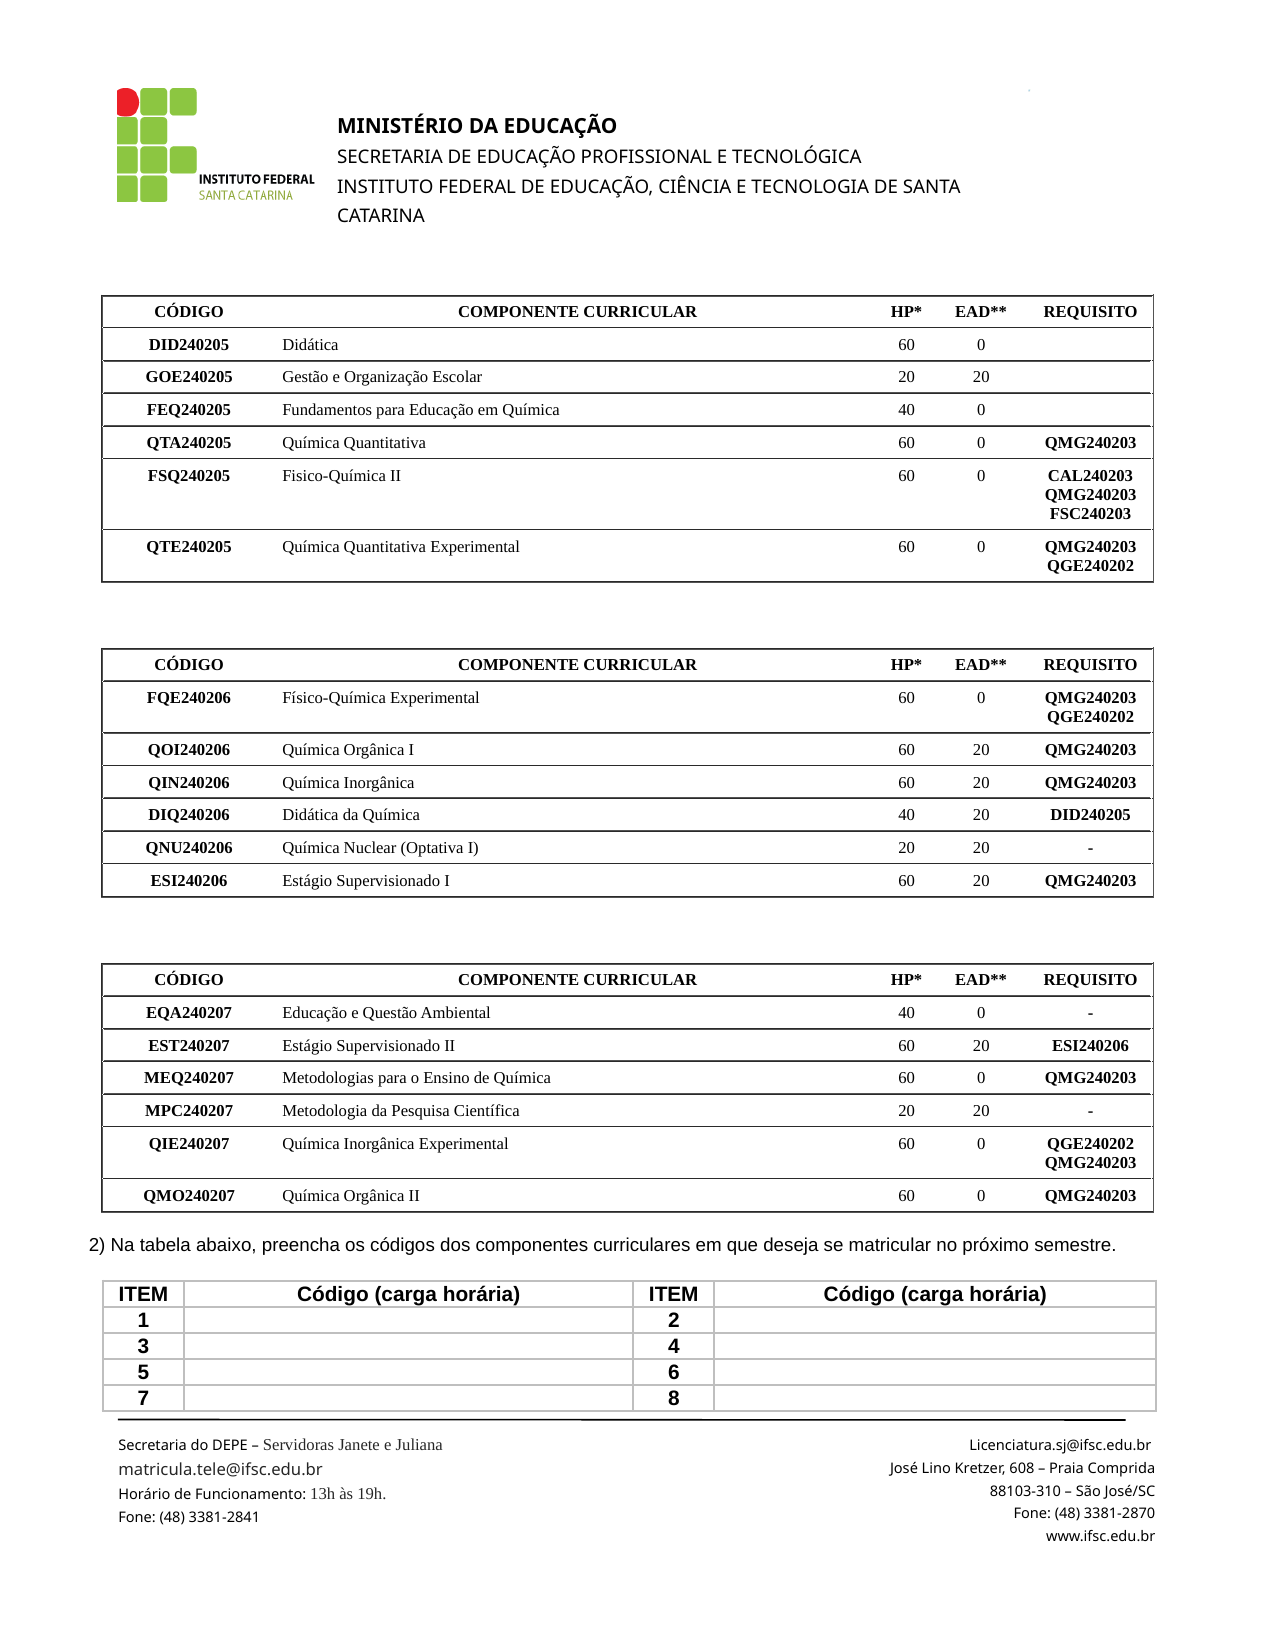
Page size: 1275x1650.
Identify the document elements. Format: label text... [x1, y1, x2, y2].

table_cell 0 [934, 1063, 1028, 1093]
table_cell QTE240205 [103, 531, 276, 581]
table_cell 0 [934, 683, 1028, 732]
table_cell 60 [879, 734, 934, 764]
table_header CÓDIGO [103, 965, 276, 995]
table_header ITEM [634, 1282, 713, 1306]
table_cell - [1028, 830, 1152, 863]
table_cell 60 [879, 460, 934, 529]
table_header COMPONENTE CURRICULAR [276, 650, 879, 680]
table_cell 60 [879, 1128, 934, 1178]
table_cell Química Inorgânica [276, 767, 879, 797]
table_cell 20 [934, 865, 1028, 895]
table_cell [715, 1386, 1155, 1410]
table_cell 20 [934, 833, 1028, 863]
table_cell 20 [934, 362, 1028, 392]
table_cell 0 [934, 998, 1028, 1028]
table_cell [1028, 327, 1152, 359]
table_header REQUISITO [1028, 650, 1152, 680]
table_cell QMG240203 QGE240202 [1028, 680, 1152, 732]
table_cell QMG240203 [1028, 732, 1152, 764]
table_header REQUISITO [1028, 297, 1152, 327]
table_header EAD** [934, 297, 1028, 327]
table_cell Estágio Supervisionado II [276, 1030, 879, 1060]
table_cell 20 [879, 833, 934, 863]
table_cell 40 [879, 395, 934, 425]
table_cell FSQ240205 [103, 460, 276, 529]
table_cell [715, 1308, 1155, 1332]
table_cell Estágio Supervisionado I [276, 865, 879, 895]
table_cell MEQ240207 [103, 1063, 276, 1093]
table_cell Química Quantitativa [276, 428, 879, 458]
table_cell Química Inorgânica Experimental [276, 1128, 879, 1178]
table_cell 20 [934, 734, 1028, 764]
table_header HP* [879, 965, 934, 995]
table_cell FEQ240205 [103, 395, 276, 425]
table_cell [185, 1360, 632, 1384]
table_cell EST240207 [103, 1030, 276, 1060]
table_header HP* [879, 650, 934, 680]
table_cell QNU240206 [103, 833, 276, 863]
table_cell QOI240206 [103, 734, 276, 764]
table_cell [715, 1334, 1155, 1358]
table_cell QGE240202 QMG240203 [1028, 1126, 1152, 1178]
table_cell QMG240203 [1028, 1060, 1152, 1093]
table_cell Metodologia da Pesquisa Científica [276, 1096, 879, 1126]
table_cell 60 [879, 531, 934, 581]
table_header REQUISITO [1028, 965, 1152, 995]
table_cell - [1028, 995, 1152, 1028]
table_cell 3 [104, 1334, 183, 1358]
table_cell 0 [934, 428, 1028, 458]
table_cell Fisico-Química II [276, 460, 879, 529]
table_cell DID240205 [1028, 797, 1152, 830]
table_cell [185, 1308, 632, 1332]
table_cell 20 [934, 767, 1028, 797]
table_cell 20 [934, 1030, 1028, 1060]
table_header COMPONENTE CURRICULAR [276, 965, 879, 995]
table_cell 0 [934, 1128, 1028, 1178]
table_cell QIN240206 [103, 767, 276, 797]
table_cell 60 [879, 1030, 934, 1060]
table_cell ESI240206 [1028, 1028, 1152, 1060]
table_cell 20 [934, 800, 1028, 830]
table_cell Físico-Química Experimental [276, 683, 879, 732]
table_cell 60 [879, 329, 934, 359]
table_cell 60 [879, 428, 934, 458]
table_cell Gestão e Organização Escolar [276, 362, 879, 392]
table_cell [715, 1360, 1155, 1384]
table_cell [1028, 392, 1152, 425]
table_cell 0 [934, 395, 1028, 425]
table_cell DID240205 [103, 329, 276, 359]
table_cell Química Orgânica I [276, 734, 879, 764]
table_cell [1028, 360, 1152, 392]
table_header CÓDIGO [103, 297, 276, 327]
table_cell GOE240205 [103, 362, 276, 392]
table_cell 2 [634, 1308, 713, 1332]
table_cell QIE240207 [103, 1128, 276, 1178]
table_cell 20 [879, 362, 934, 392]
table_cell 60 [879, 1180, 934, 1210]
table_header COMPONENTE CURRICULAR [276, 297, 879, 327]
table_cell 0 [934, 1180, 1028, 1210]
table_cell DIQ240206 [103, 800, 276, 830]
table_cell QMG240203 [1028, 863, 1152, 895]
table_cell Didática da Química [276, 800, 879, 830]
table_cell 1 [104, 1308, 183, 1332]
table_header CÓDIGO [103, 650, 276, 680]
table_cell QTA240205 [103, 428, 276, 458]
table_cell Química Nuclear (Optativa I) [276, 833, 879, 863]
text 2) Na tabela abaixo, preencha os códigos dos componentes curriculares em que deseja se matricular no próximo semestre. [88, 1234, 1196, 1256]
table_cell CAL240203 QMG240203 FSC240203 [1028, 458, 1152, 529]
table_cell 7 [104, 1386, 183, 1410]
table_cell QMG240203 QGE240202 [1028, 529, 1152, 581]
table_cell MPC240207 [103, 1096, 276, 1126]
table_cell 0 [934, 531, 1028, 581]
table_cell 60 [879, 683, 934, 732]
table_cell Química Quantitativa Experimental [276, 531, 879, 581]
table_cell Fundamentos para Educação em Química [276, 395, 879, 425]
table_cell [185, 1334, 632, 1358]
table_header EAD** [934, 650, 1028, 680]
table_cell Química Orgânica II [276, 1180, 879, 1210]
table_cell Metodologias para o Ensino de Química [276, 1063, 879, 1093]
table_cell FQE240206 [103, 683, 276, 732]
table_header EAD** [934, 965, 1028, 995]
table_cell QMO240207 [103, 1180, 276, 1210]
table_cell 60 [879, 865, 934, 895]
table_cell 8 [634, 1386, 713, 1410]
picture [117, 88, 315, 202]
table_cell 0 [934, 460, 1028, 529]
table_cell 20 [934, 1096, 1028, 1126]
table_cell 40 [879, 998, 934, 1028]
table_header Código (carga horária) [185, 1282, 632, 1306]
table_header ITEM [104, 1282, 183, 1306]
table_cell 0 [934, 329, 1028, 359]
table_cell Didática [276, 329, 879, 359]
table_cell 40 [879, 800, 934, 830]
table_cell 60 [879, 767, 934, 797]
table_cell QMG240203 [1028, 425, 1152, 458]
table_cell QMG240203 [1028, 765, 1152, 797]
table_cell [185, 1386, 632, 1410]
table_cell 60 [879, 1063, 934, 1093]
table_cell - [1028, 1093, 1152, 1126]
table_cell 6 [634, 1360, 713, 1384]
table_cell ESI240206 [103, 865, 276, 895]
table_cell EQA240207 [103, 998, 276, 1028]
table_header HP* [879, 297, 934, 327]
table_header Código (carga horária) [715, 1282, 1155, 1306]
table_cell 20 [879, 1096, 934, 1126]
table_cell 5 [104, 1360, 183, 1384]
table_cell 4 [634, 1334, 713, 1358]
table_cell Educação e Questão Ambiental [276, 998, 879, 1028]
table_cell QMG240203 [1028, 1178, 1152, 1210]
